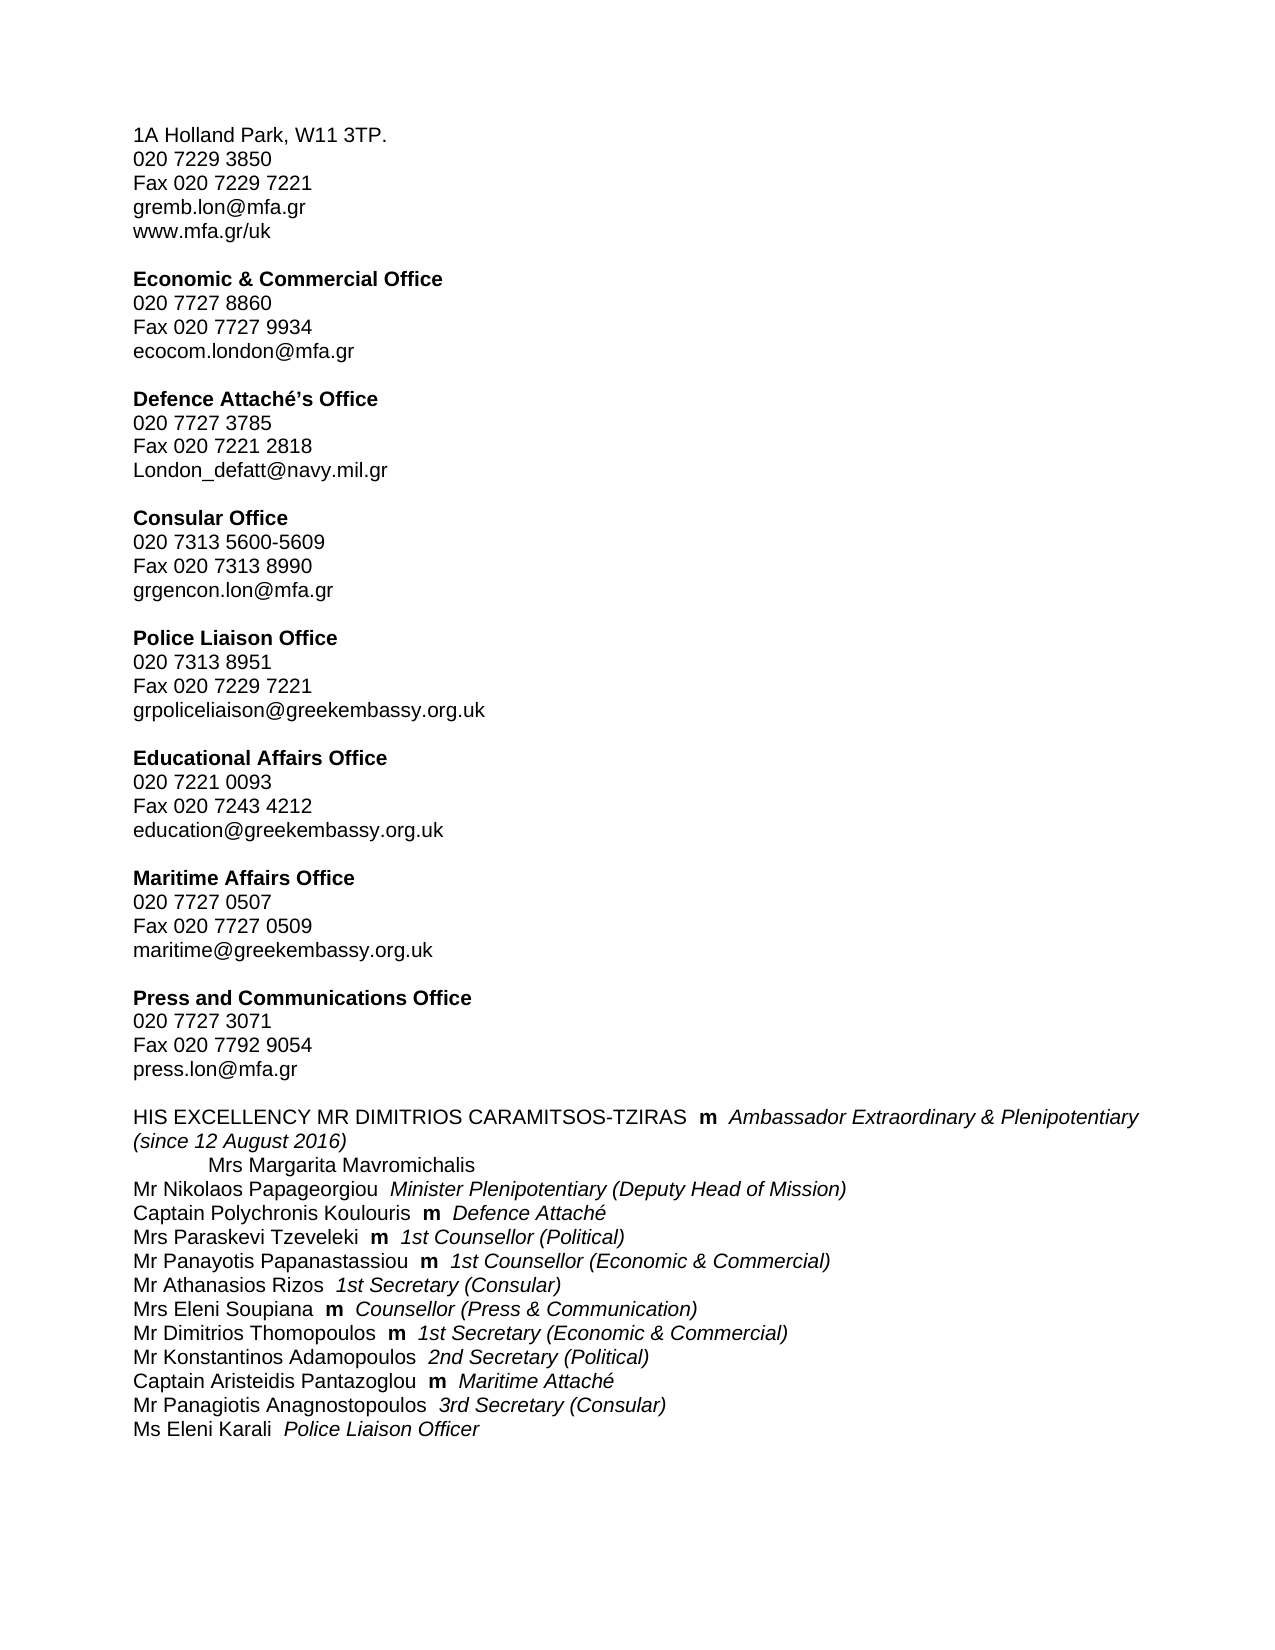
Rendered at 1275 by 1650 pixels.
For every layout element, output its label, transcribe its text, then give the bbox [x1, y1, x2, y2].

text Fax 020 7727 9934 [133, 314, 1181, 338]
text Police Liaison Office [133, 626, 1181, 650]
text Fax 020 7313 8990 [133, 554, 1181, 578]
text Economic & Commercial Office [133, 267, 1181, 291]
text Mrs Eleni Soupiana m Counsellor (Press & Communication) [133, 1297, 1181, 1321]
text grpoliceliaison@greekembassy.org.uk [133, 698, 1181, 722]
text Mr Dimitrios Thomopoulos m 1st Secretary (Economic & Commercial) [133, 1321, 1181, 1345]
text www.mfa.gr/uk [133, 219, 1181, 243]
text Mrs Margarita Mavromichalis [133, 1153, 1181, 1177]
text 020 7229 3850 [133, 147, 1181, 171]
text London_defatt@navy.mil.gr [133, 458, 1181, 482]
text 020 7727 0507 [133, 889, 1181, 913]
text Press and Communications Office [133, 985, 1181, 1009]
text Captain Polychronis Koulouris m Defence Attaché [133, 1201, 1181, 1225]
text Mrs Paraskevi Tzeveleki m 1st Counsellor (Political) [133, 1225, 1181, 1249]
text 020 7313 5600-5609 [133, 530, 1181, 554]
text Fax 020 7792 9054 [133, 1033, 1181, 1057]
text 1A Holland Park, W11 3TP. [133, 123, 1181, 147]
text maritime@greekembassy.org.uk [133, 937, 1181, 961]
text 020 7221 0093 [133, 770, 1181, 794]
text Fax 020 7221 2818 [133, 434, 1181, 458]
text Maritime Affairs Office [133, 866, 1181, 889]
text 020 7727 3071 [133, 1009, 1181, 1033]
text Mr Nikolaos Papageorgiou Minister Plenipotentiary (Deputy Head of Mission) [133, 1177, 1181, 1201]
text Mr Panagiotis Anagnostopoulos 3rd Secretary (Consular) [133, 1393, 1181, 1417]
text Captain Aristeidis Pantazoglou m Maritime Attaché [133, 1369, 1181, 1393]
text Consular Office [133, 506, 1181, 530]
text 020 7727 8860 [133, 291, 1181, 314]
text HIS EXCELLENCY MR DIMITRIOS CARAMITSOS-TZIRAS m Ambassador Extraordinary & Plenipotentiary (since 12 August 2016) [133, 1105, 1181, 1153]
text press.lon@mfa.gr [133, 1057, 1181, 1081]
text Defence Attaché’s Office [133, 386, 1181, 410]
text ecocom.london@mfa.gr [133, 338, 1181, 362]
text Fax 020 7229 7221 [133, 171, 1181, 195]
text education@greekembassy.org.uk [133, 818, 1181, 842]
text Mr Athanasios Rizos 1st Secretary (Consular) [133, 1273, 1181, 1297]
text gremb.lon@mfa.gr [133, 195, 1181, 219]
text Mr Panayotis Papanastassiou m 1st Counsellor (Economic & Commercial) [133, 1249, 1181, 1273]
text Ms Eleni Karali Police Liaison Officer [133, 1417, 1181, 1441]
text Fax 020 7727 0509 [133, 913, 1181, 937]
text Fax 020 7229 7221 [133, 674, 1181, 698]
text Educational Affairs Office [133, 746, 1181, 770]
text Mr Konstantinos Adamopoulos 2nd Secretary (Political) [133, 1345, 1181, 1369]
text Fax 020 7243 4212 [133, 794, 1181, 818]
text grgencon.lon@mfa.gr [133, 578, 1181, 602]
text 020 7313 8951 [133, 650, 1181, 674]
text 020 7727 3785 [133, 410, 1181, 434]
